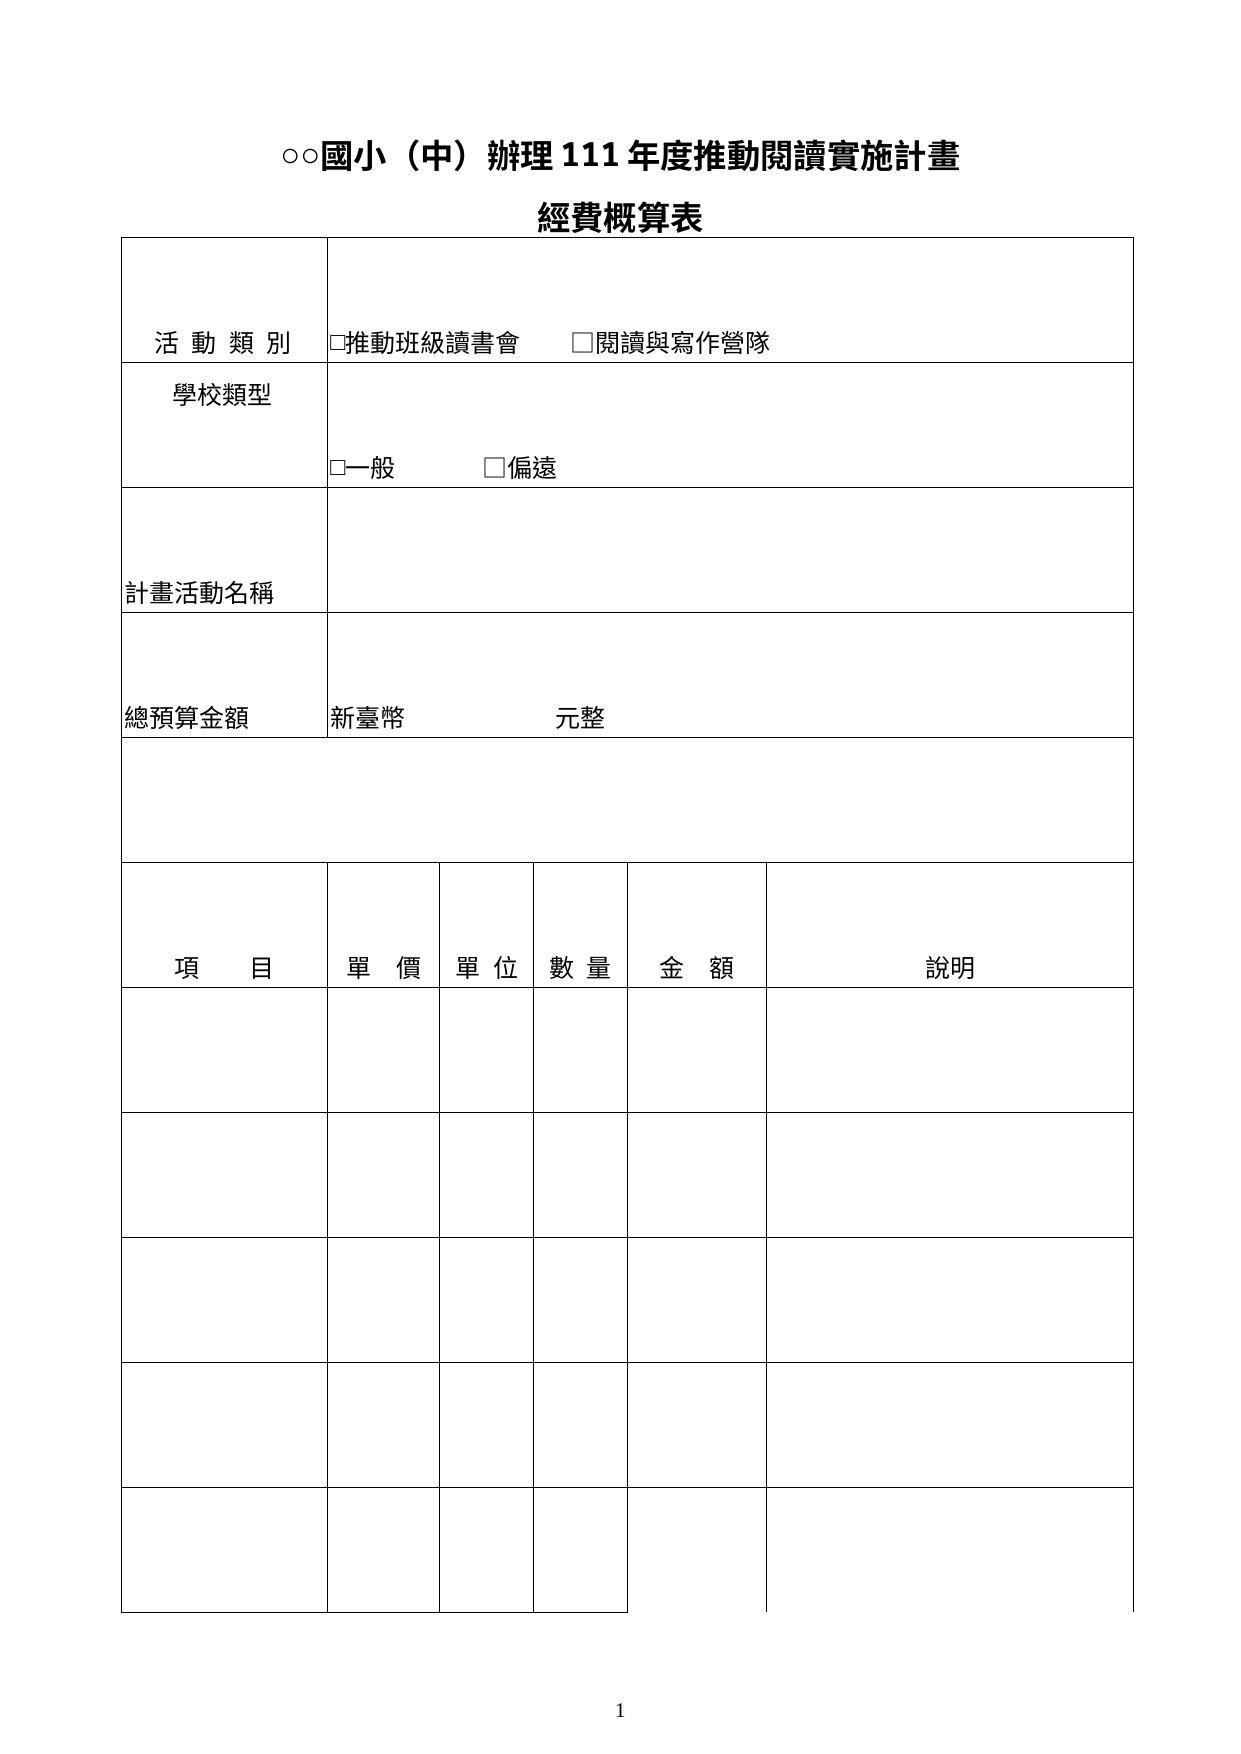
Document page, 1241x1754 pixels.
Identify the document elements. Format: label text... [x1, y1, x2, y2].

table_cell 計畫活動名稱 [122, 488, 327, 612]
table_cell [122, 988, 327, 1112]
table_cell [628, 988, 766, 1112]
table_cell [628, 1238, 766, 1362]
table_cell [122, 738, 1133, 862]
table_cell [440, 988, 533, 1112]
table_cell [628, 1113, 766, 1237]
table_cell [122, 1488, 327, 1612]
table_cell [534, 1488, 627, 1612]
table_cell □一般 □偏遠 [328, 363, 1133, 487]
table_cell [534, 988, 627, 1112]
table_cell 單 價 [328, 863, 439, 987]
table_cell [328, 1113, 439, 1237]
text 經費概算表 [118, 174, 1122, 237]
table_cell [328, 488, 1133, 612]
table_cell [440, 1238, 533, 1362]
table_cell [767, 1113, 1133, 1237]
table_cell [328, 1488, 439, 1612]
table_cell 項 目 [122, 863, 327, 987]
table_cell [122, 1363, 327, 1487]
table_cell [767, 1363, 1133, 1487]
table_cell [328, 1238, 439, 1362]
table_cell [628, 1363, 766, 1487]
table_cell [767, 1488, 1133, 1612]
table_cell 學校類型 [122, 363, 327, 487]
table_cell [440, 1488, 533, 1612]
table_cell 數 量 [534, 863, 627, 987]
table_cell [440, 1363, 533, 1487]
table_cell [328, 1363, 439, 1487]
table_header □推動班級讀書會 □閱讀與寫作營隊 [328, 238, 1133, 362]
table_cell [534, 1363, 627, 1487]
table_cell [534, 1238, 627, 1362]
table_cell [328, 988, 439, 1112]
table_cell [534, 1113, 627, 1237]
table_cell [122, 1238, 327, 1362]
table_cell 總預算金額 [122, 613, 327, 737]
table_cell [122, 1113, 327, 1237]
table_header 活 動 類 別 [122, 238, 327, 362]
table_cell 說明 [767, 863, 1133, 987]
table_cell [767, 1238, 1133, 1362]
table_cell 新臺幣 元整 [328, 613, 1133, 737]
table_cell 單 位 [440, 863, 533, 987]
table_cell [767, 988, 1133, 1112]
table_cell 金 額 [628, 863, 766, 987]
table_cell [440, 1113, 533, 1237]
text ○○國小（中）辦理111年度推動閱讀實施計畫 [118, 112, 1122, 174]
table_cell [628, 1488, 766, 1612]
